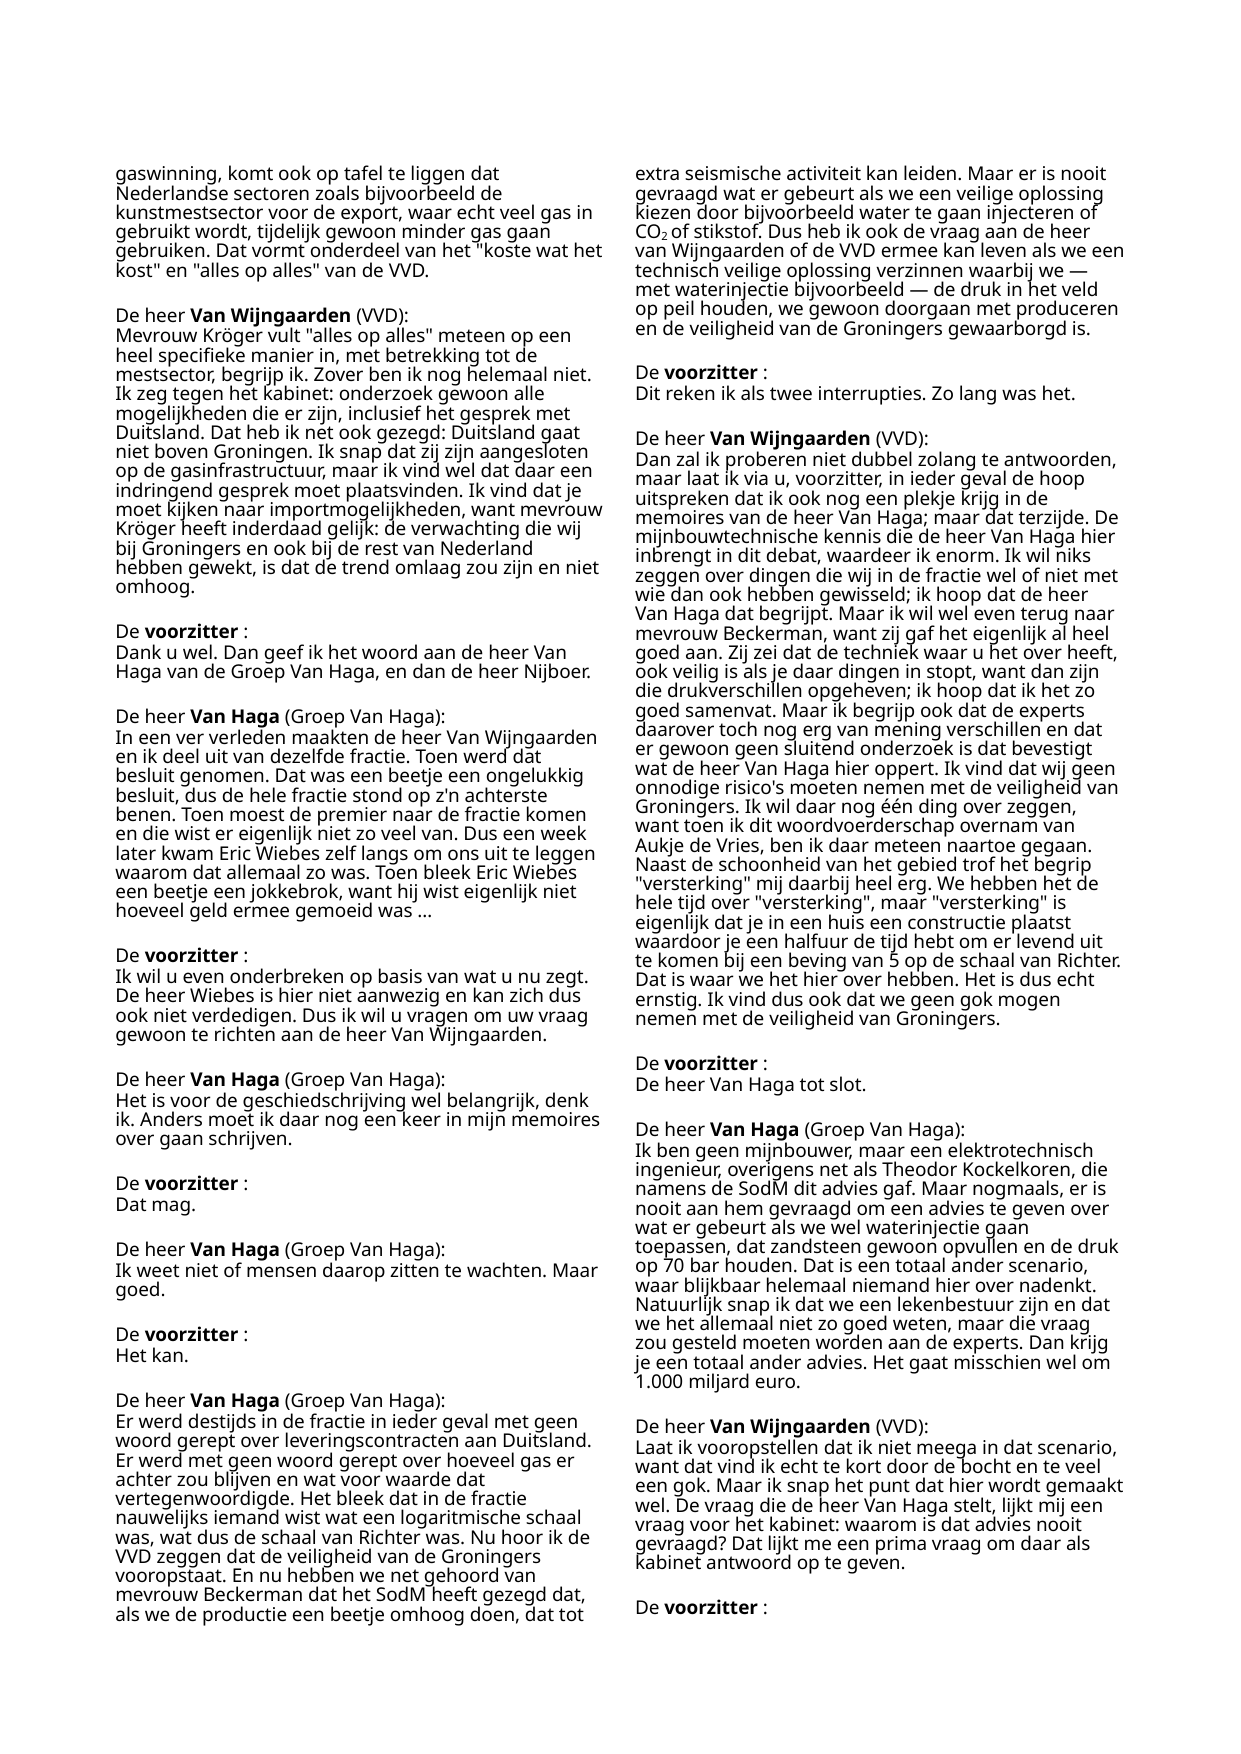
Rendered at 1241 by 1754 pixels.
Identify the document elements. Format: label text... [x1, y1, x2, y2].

text Dank u wel. Dan geef ik het woord aan de heer Van Haga van de Groep Van Haga, en dan de heer Nijboer. [115, 644, 605, 682]
text De voorzitter : [115, 1321, 605, 1347]
text De voorzitter : [635, 1594, 1125, 1620]
text In een ver verleden maakten de heer Van Wijngaarden en ik deel uit van dezelfde fractie. Toen werd dat besluit genomen. Dat was een beetje een ongelukkig besluit, dus de hele fractie stond op z'n achterste benen. Toen moest de premier naar de fractie komen en die wist er eigenlijk niet zo veel van. Dus een week later kwam Eric Wiebes zelf langs om ons uit te leggen waarom dat allemaal zo was. Toen bleek Eric Wiebes een beetje een jokkebrok, want hij wist eigenlijk niet hoeveel geld ermee gemoeid was … [115, 729, 605, 922]
text De voorzitter : [115, 1171, 605, 1196]
text Dit reken ik als twee interrupties. Zo lang was het. [635, 385, 1125, 404]
text Mevrouw Kröger vult "alles op alles" meteen op een heel specifieke manier in, met betrekking tot de mestsector, begrijp ik. Zover ben ik nog helemaal niet. Ik zeg tegen het kabinet: onderzoek gewoon alle mogelijkheden die er zijn, inclusief het gesprek met Duitsland. Dat heb ik net ook gezegd: Duitsland gaat niet boven Groningen. Ik snap dat zij zijn aangesloten op de gasinfrastructuur, maar ik vind wel dat daar een indringend gesprek moet plaatsvinden. Ik vind dat je moet kijken naar importmogelijkheden, want mevrouw Kröger heeft inderdaad gelijk: de verwachting die wij bij Groningers en ook bij de rest van Nederland hebben gewekt, is dat de trend omlaag zou zijn en niet omhoog. [115, 327, 605, 597]
text Ik ben geen mijnbouwer, maar een elektrotechnisch ingenieur, overigens net als Theodor Kockelkoren, die namens de SodM dit advies gaf. Maar nogmaals, er is nooit aan hem gevraagd om een advies te geven over wat er gebeurt als we wel waterinjectie gaan toepassen, dat zandsteen gewoon opvullen en de druk op 70 bar houden. Dat is een totaal ander scenario, waar blijkbaar helemaal niemand hier over nadenkt. Natuurlijk snap ik dat we een lekenbestuur zijn en dat we het allemaal niet zo goed weten, maar die vraag zou gesteld moeten worden aan de experts. Dan krijg je een totaal ander advies. Het gaat misschien wel om 1.000 miljard euro. [635, 1142, 1125, 1392]
text Er werd destijds in de fractie in ieder geval met geen woord gerept over leveringscontracten aan Duitsland. Er werd met geen woord gerept over hoeveel gas er achter zou blijven en wat voor waarde dat vertegenwoordigde. Het bleek dat in de fractie nauwelijks iemand wist wat een logaritmische schaal was, wat dus de schaal van Richter was. Nu hoor ik de VVD zeggen dat de veiligheid van de Groningers vooropstaat. En nu hebben we net gehoord van mevrouw Beckerman dat het SodM heeft gezegd dat, als we de productie een beetje omhoog doen, dat tot [115, 1413, 605, 1625]
text extra seismische activiteit kan leiden. Maar er is nooit gevraagd wat er gebeurt als we een veilige oplossing kiezen door bijvoorbeeld water te gaan injecteren of CO2 of stikstof. Dus heb ik ook de vraag aan de heer van Wijngaarden of de VVD ermee kan leven als we een technisch veilige oplossing verzinnen waarbij we — met waterinjectie bijvoorbeeld — de druk in het veld op peil houden, we gewoon doorgaan met produceren en de veiligheid van de Groningers gewaarborgd is. [635, 165, 1125, 339]
text De voorzitter : [115, 618, 605, 644]
text De voorzitter : [635, 359, 1125, 385]
text De heer Van Haga (Groep Van Haga): [115, 1066, 605, 1092]
text Ik weet niet of mensen daarop zitten te wachten. Maar goed. [115, 1262, 605, 1301]
text De voorzitter : [115, 942, 605, 968]
text De heer Van Haga (Groep Van Haga): [115, 703, 605, 729]
text De heer Van Wijngaarden (VVD): [115, 302, 605, 327]
text Het is voor de geschiedschrijving wel belangrijk, denk ik. Anders moet ik daar nog een keer in mijn memoires over gaan schrijven. [115, 1092, 605, 1150]
text De heer Van Wijngaarden (VVD): [635, 1413, 1125, 1439]
text Laat ik vooropstellen dat ik niet meega in dat scenario, want dat vind ik echt te kort door de bocht en te veel een gok. Maar ik snap het punt dat hier wordt gemaakt wel. De vraag die de heer Van Haga stelt, lijkt mij een vraag voor het kabinet: waarom is dat advies nooit gevraagd? Dat lijkt me een prima vraag om daar als kabinet antwoord op te geven. [635, 1439, 1125, 1574]
text Het kan. [115, 1347, 605, 1366]
text De heer Van Haga (Groep Van Haga): [635, 1116, 1125, 1142]
text De heer Van Haga (Groep Van Haga): [115, 1236, 605, 1262]
text Ik wil u even onderbreken op basis van wat u nu zegt. De heer Wiebes is hier niet aanwezig en kan zich dus ook niet verdedigen. Dus ik wil u vragen om uw vraag gewoon te richten aan de heer Van Wijngaarden. [115, 968, 605, 1045]
text Dat mag. [115, 1196, 605, 1216]
text Dan zal ik proberen niet dubbel zolang te antwoorden, maar laat ik via u, voorzitter, in ieder geval de hoop uitspreken dat ik ook nog een plekje krijg in de memoires van de heer Van Haga; maar dat terzijde. De mijnbouwtechnische kennis die de heer Van Haga hier inbrengt in dit debat, waardeer ik enorm. Ik wil niks zeggen over dingen die wij in de fractie wel of niet met wie dan ook hebben gewisseld; ik hoop dat de heer Van Haga dat begrijpt. Maar ik wil wel even terug naar mevrouw Beckerman, want zij gaf het eigenlijk al heel goed aan. Zij zei dat de techniek waar u het over heeft, ook veilig is als je daar dingen in stopt, want dan zijn die drukverschillen opgeheven; ik hoop dat ik het zo goed samenvat. Maar ik begrijp ook dat de experts daarover toch nog erg van mening verschillen en dat er gewoon geen sluitend onderzoek is dat bevestigt wat de heer Van Haga hier oppert. Ik vind dat wij geen onnodige risico's moeten nemen met de veiligheid van Groningers. Ik wil daar nog één ding over zeggen, want toen ik dit woordvoerderschap overnam van Aukje de Vries, ben ik daar meteen naartoe gegaan. Naast de schoonheid van het gebied trof het begrip "versterking" mij daarbij heel erg. We hebben het de hele tijd over "versterking", maar "versterking" is eigenlijk dat je in een huis een constructie plaatst waardoor je een halfuur de tijd hebt om er levend uit te komen bij een beving van 5 op de schaal van Richter. Dat is waar we het hier over hebben. Het is dus echt ernstig. Ik vind dus ook dat we geen gok mogen nemen met de veiligheid van Groningers. [635, 451, 1125, 1029]
text De heer Van Haga tot slot. [635, 1076, 1125, 1095]
text gaswinning, komt ook op tafel te liggen dat Nederlandse sectoren zoals bijvoorbeeld de kunstmestsector voor de export, waar echt veel gas in gebruikt wordt, tijdelijk gewoon minder gas gaan gebruiken. Dat vormt onderdeel van het "koste wat het kost" en "alles op alles" van de VVD. [115, 165, 605, 281]
text De voorzitter : [635, 1050, 1125, 1076]
text De heer Van Wijngaarden (VVD): [635, 425, 1125, 451]
text De heer Van Haga (Groep Van Haga): [115, 1387, 605, 1413]
